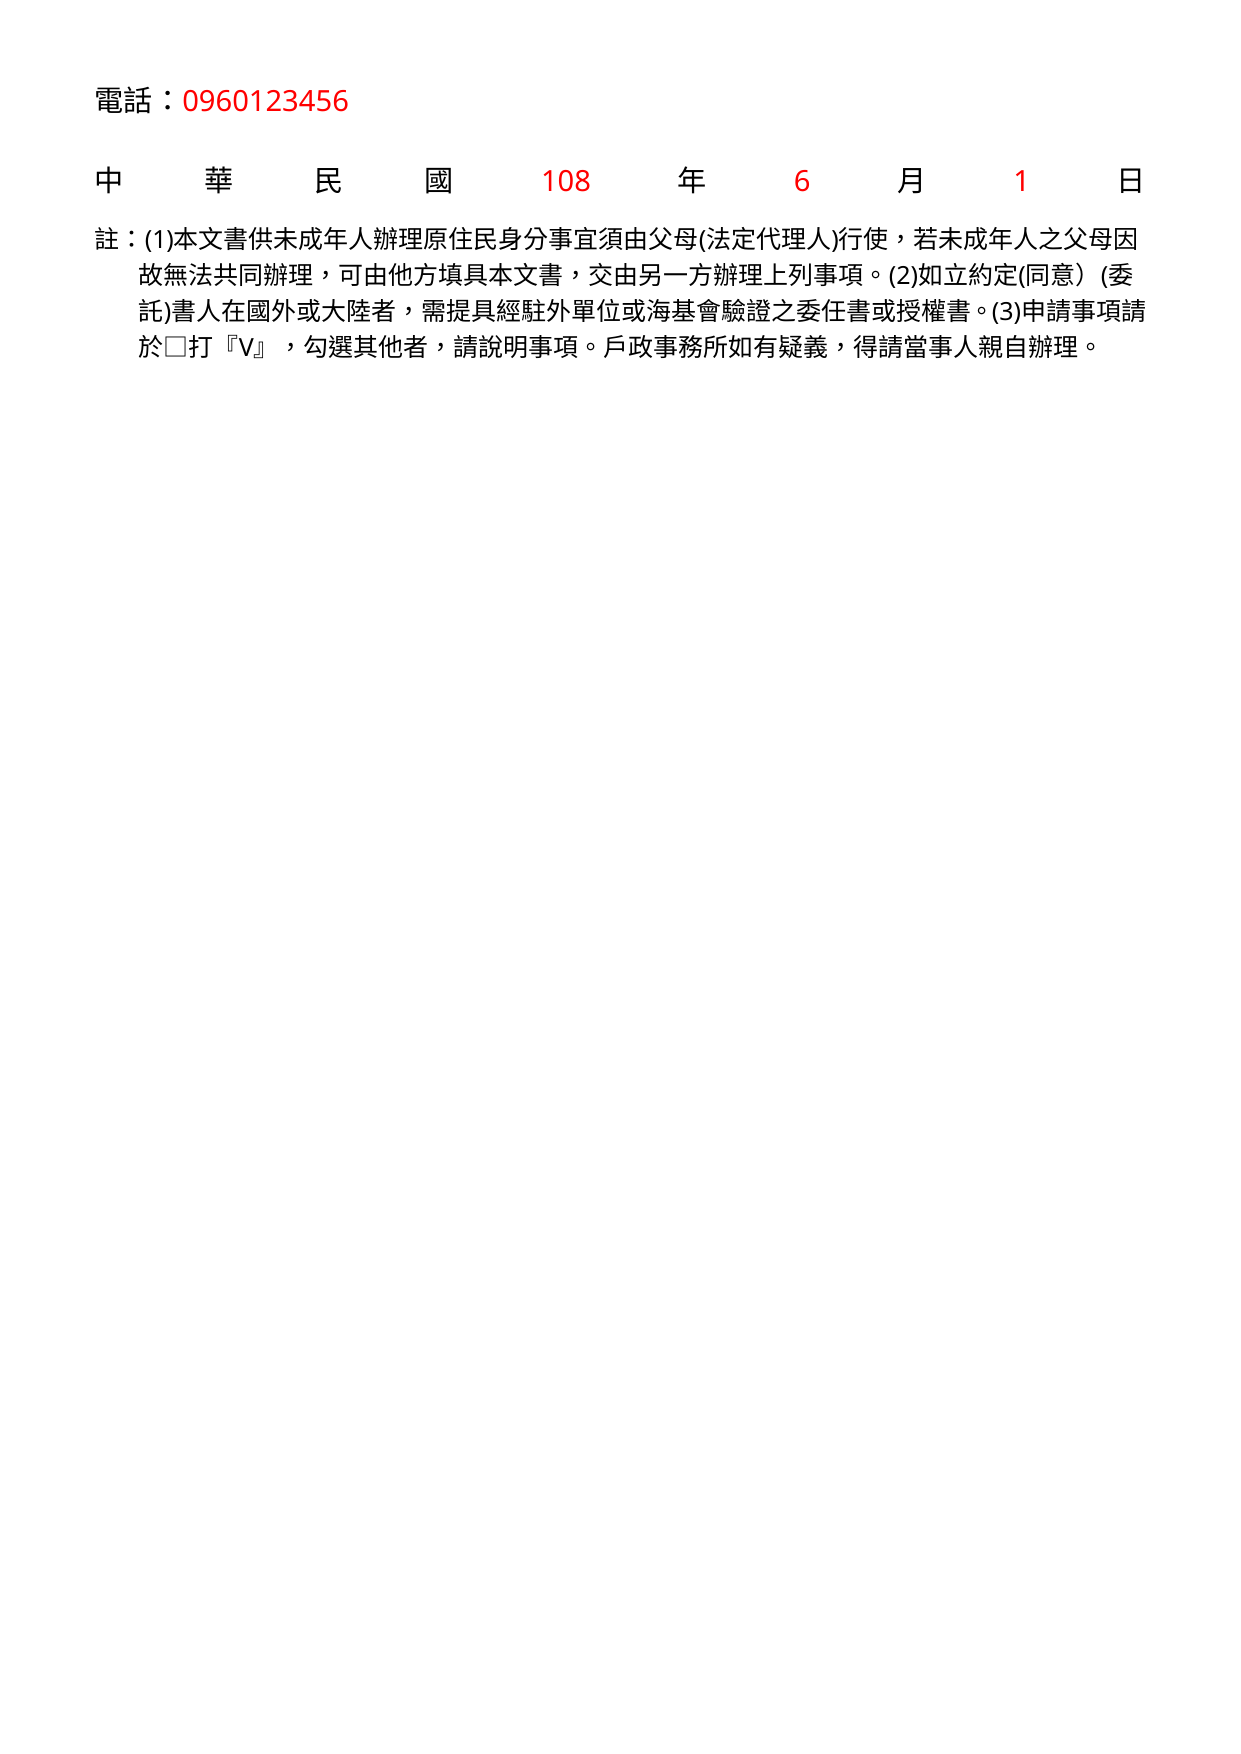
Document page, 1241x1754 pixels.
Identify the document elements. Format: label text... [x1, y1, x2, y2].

text 註：(1)本文書供未成年人辦理原住民身分事宜須由父母(法定代理人)行使，若未成年人之父母因故無法共同辦理，可由他方填具本文書，交由另一方辦理上列事項。(2)如立約定(同意）(委託)書人在國外或大陸者，需提具經駐外單位或海基會驗證之委任書或授權書。(3)申請事項請於□打『V』，勾選其他者，請說明事項。戶政事務所如有疑義，得請當事人親自辦理。 [94, 219, 1146, 364]
text 電話：0960123456 [94, 61, 1146, 136]
text 中華民國108年6月1日 [94, 154, 1146, 200]
